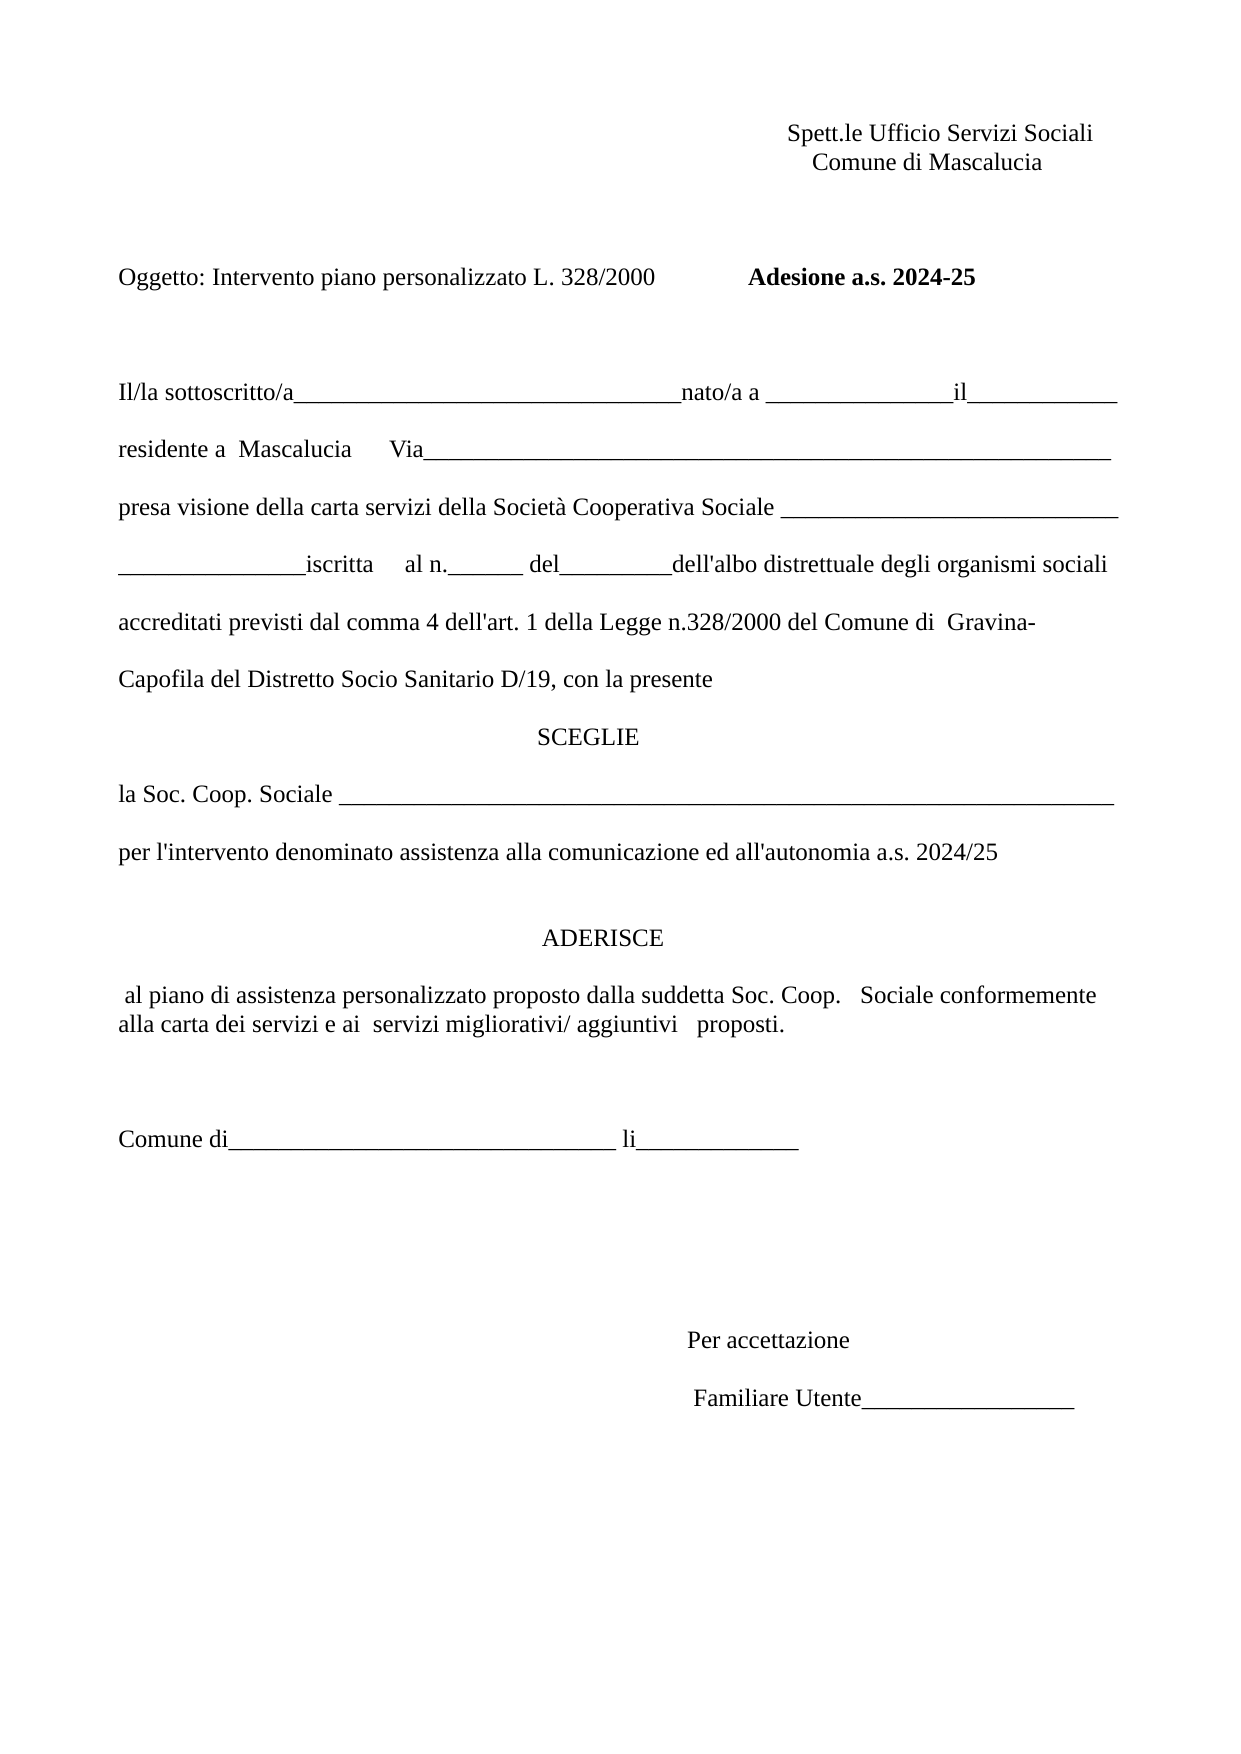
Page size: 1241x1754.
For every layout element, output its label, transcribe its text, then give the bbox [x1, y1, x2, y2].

text SCEGLIE [118, 722, 1122, 751]
text Familiare Utente_________________ [118, 1383, 1122, 1412]
text per l'intervento denominato assistenza alla comunicazione ed all'autonomia a.s. 2024/25 [118, 837, 1122, 866]
text Per accettazione [118, 1326, 1122, 1354]
text al piano di assistenza personalizzato proposto dalla suddetta Soc. Coop. Sociale conformemente alla carta dei servizi e ai servizi migliorativi/ aggiuntivi proposti. [118, 981, 1122, 1038]
text presa visione della carta servizi della Società Cooperativa Sociale ___________________________ [118, 492, 1122, 521]
text residente a Mascalucia Via_______________________________________________________ [118, 434, 1122, 463]
text la Soc. Coop. Sociale ______________________________________________________________ [118, 779, 1122, 808]
text ADERISCE [118, 923, 1122, 952]
text Comune di Mascalucia [118, 147, 1122, 176]
text _______________iscritta al n.______ del_________dell'albo distrettuale degli organismi sociali [118, 549, 1122, 578]
text Spett.le Ufficio Servizi Sociali [118, 118, 1122, 147]
text Comune di_______________________________ li_____________ [118, 1124, 1122, 1153]
text Oggetto: Intervento piano personalizzato L. 328/2000 Adesione a.s. 2024-25 [118, 262, 1122, 291]
text Il/la sottoscritto/a_______________________________nato/a a _______________il____________ [118, 377, 1122, 406]
text accreditati previsti dal comma 4 dell'art. 1 della Legge n.328/2000 del Comune di Gravina- [118, 607, 1122, 636]
text Capofila del Distretto Socio Sanitario D/19, con la presente [118, 664, 1122, 693]
